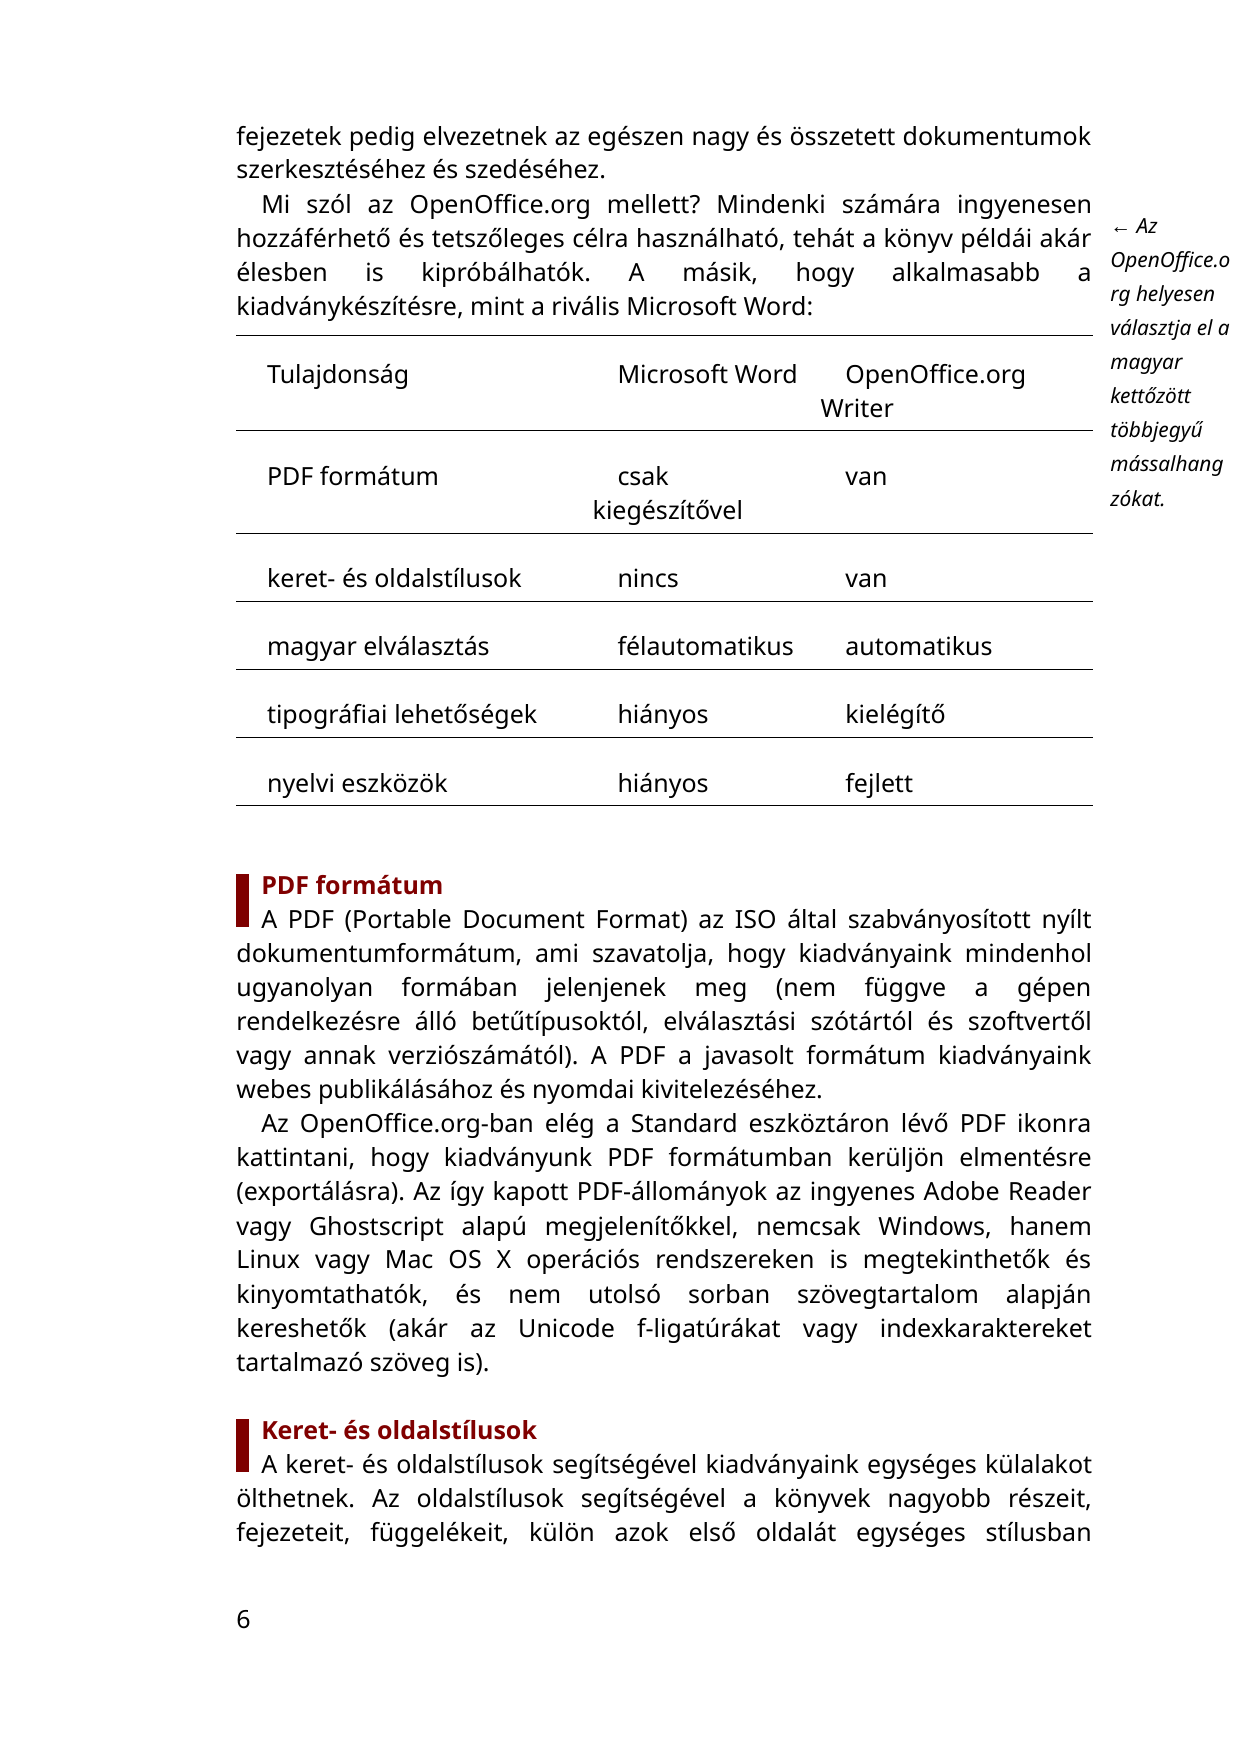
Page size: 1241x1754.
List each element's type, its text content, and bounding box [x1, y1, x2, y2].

text fejezetek pedig elvezetnek az egészen nagy és összetett dokumentumok szerkesztéséhez és szedéséhez. [236, 118, 1093, 186]
table_header Tulajdonság [236, 336, 587, 430]
table_cell magyar elválasztás [236, 602, 587, 669]
table_cell nyelvi eszközök [236, 738, 587, 805]
text ← Az OpenOffice.org helyesen választja el a magyar kettőzött többjegyű mássalhangzókat. [1110, 207, 1234, 512]
table_header Microsoft Word [587, 336, 815, 430]
subtitle Keret- és oldalstílusok [236, 1403, 1093, 1447]
table_cell tipográﬁai lehetőségek [236, 670, 587, 737]
table_cell hiányos [587, 738, 815, 805]
table_cell félautomatikus [587, 602, 815, 669]
table_cell keret- és oldalstílusok [236, 534, 587, 601]
text Mi szól az OpenOﬃce.org mellett? Mindenki számára ingyenesen hozzáférhető és tetszőleges célra használható, tehát a könyv példái akár élesben is kipróbálhatók. A másik, hogy alkalmasabb a kiadványkészítésre, mint a rivális Microsoft Word: [236, 186, 1093, 322]
table_cell automatikus [815, 602, 1093, 669]
table_cell van [815, 534, 1093, 601]
text A PDF (Portable Document Format) az ISO által szabványosított nyílt dokumentumformátum, ami szavatolja, hogy kiadványaink mindenhol ugyanolyan formában jelenjenek meg (nem függve a gépen rendelkezésre álló betűtípusoktól, elválasztási szótártól és szoftvertől vagy annak verziószámától). A PDF a javasolt formátum kiadványaink webes publikálásához és nyomdai kivitelezéséhez. [823, 1072, 1093, 1106]
table_cell fejlett [815, 738, 1093, 805]
table_cell hiányos [587, 670, 815, 737]
text Az OpenOﬃce.org-ban elég a Standard eszköztáron lévő PDF ikonra kattintani, hogy kiadványunk PDF formátumban kerüljön elmentésre (exportálásra). Az így kapott PDF-állományok az ingyenes Adobe Reader vagy Ghostscript alapú megjelenítőkkel, nemcsak Windows, hanem Linux vagy Mac OS X operációs rendszereken is megtekinthetők és kinyomtathatók, és nem utolsó sorban szövegtartalom alapján kereshetők (akár az Unicode f-ligatúrákat vagy indexkaraktereket tartalmazó szöveg is). [236, 1106, 1093, 1378]
table_header OpenOﬃce.org Writer [815, 336, 1093, 430]
table_cell PDF formátum [236, 431, 587, 533]
subtitle PDF formátum [236, 843, 1093, 902]
table_cell van [815, 431, 1093, 533]
table_cell csak kiegészítővel [587, 431, 815, 533]
table_cell kielégítő [815, 670, 1093, 737]
table_cell nincs [587, 534, 815, 601]
